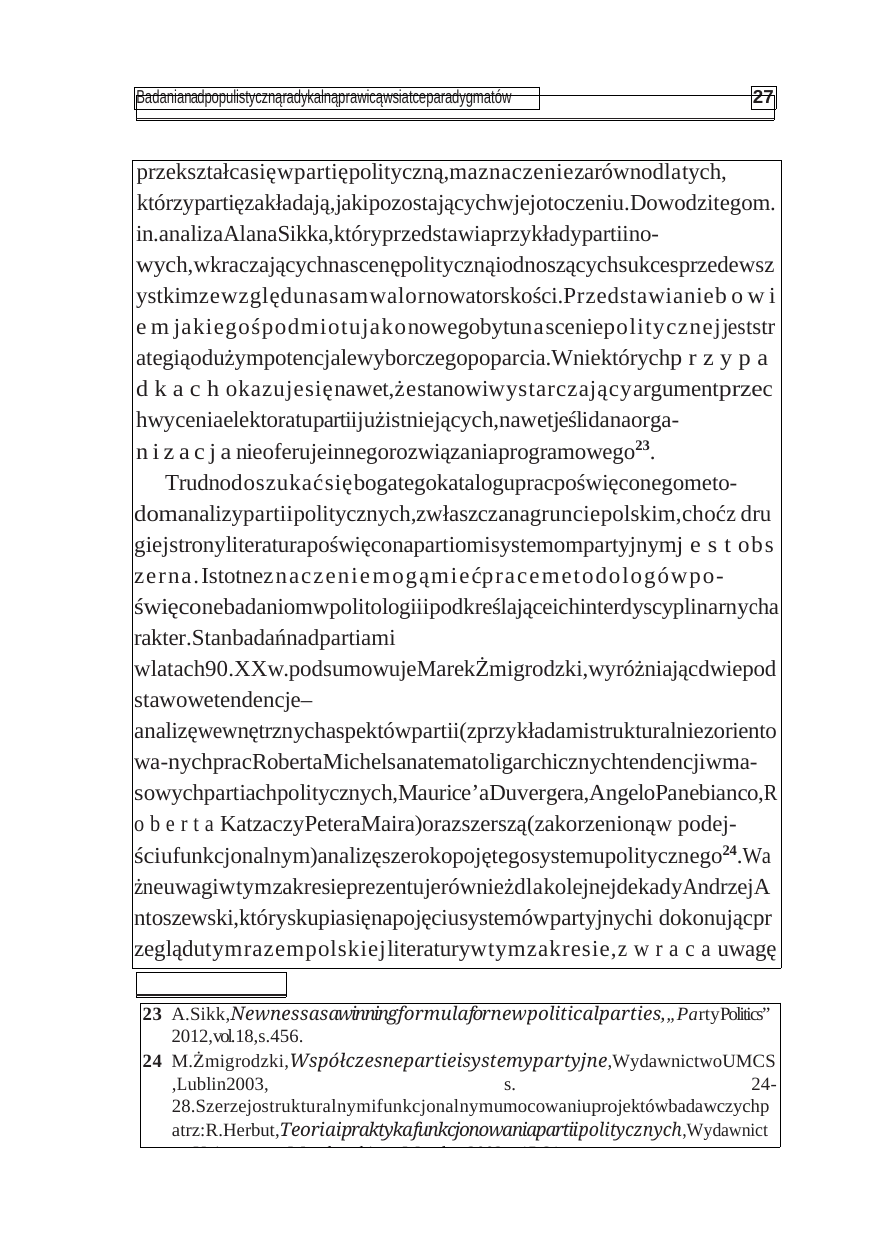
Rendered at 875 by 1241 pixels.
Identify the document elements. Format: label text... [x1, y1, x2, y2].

text Trudnodoszukaćsiębogategokatalogupracpoświęconegometo-domanalizypartiipolitycznych,zwłaszczanagrunciepolskim,choćzdrugiejstronyliteraturapoświęconapartiomisystemompartyjnymjestobszerna.Istotneznaczeniemogąmiećpracemetodologówpo-święconebadaniomwpolitologiiipodkreślająceichinterdyscyplinarnycharakter.Stanbadańnadpartiami wlatach90.XXw.podsumowujeMarekŻmigrodzki,wyróżniającdwiepodstawowetendencje–analizęwewnętrznychaspektówpartii(zprzykładamistrukturalniezorientowa-nychpracRobertaMichelsanatematoligarchicznychtendencjiwma-sowychpartiachpolitycznych,Maurice’aDuvergera,AngeloPanebianco,RobertaKatzaczyPeteraMaira)orazszerszą(zakorzenionąw podej-ściufunkcjonalnym)analizęszerokopojętegosystemupolitycznego24.WażneuwagiwtymzakresieprezentujerównieżdlakolejnejdekadyAndrzejAntoszewski,któryskupiasięnapojęciusystemówpartyjnychidokonującprzeglądutymrazempolskiejliteraturywtymzakresie,zwracauwagęnakilkaistotnychkwestii.Popierwsze,autorzauważa, [134, 469, 779, 968]
text 27 [753, 87, 776, 107]
text którzypartięzakładają,jakipozostającychwjejotoczeniu.Dowodzitegom.in.analizaAlanaSikka,któryprzedstawiaprzykładypartiino-wych,wkraczającychnascenępolitycznąiodnoszącychsukcesprzedewszystkimzewzględunasamwalornowatorskości.Przedstawianiebowiemjakiegośpodmiotujakonowegobytunasceniepolitycznejjeststrategiąodużympotencjalewyborczegopoparcia.Wniektórychprzypadkachokazujesięnawet,żestanowiwystarczającyargumentprzechwyceniaelektoratupartiijużistniejących,nawetjeślidanaorga-nizacjanieoferujeinnegorozwiązaniaprogramowego23. [136, 189, 779, 464]
text 2012,vol.18,s.456. [171, 1026, 780, 1047]
text Badanianadpopulistycznąradykalnąprawicąwsiatceparadygmatów [136, 88, 539, 95]
list M.Żmigrodzki,Współczesnepartieisystemypartyjne,WydawnictwoUMCS,Lublin2003, s. 24-28.Szerzejostrukturalnymifunkcjonalnymumocowaniuprojektówbadawczychpatrz:R.Herbut,Teoriaipraktykafunkcjonowaniapartiipolitycznych,WydawnictwoUniwersytetuWrocławskiego,Wrocław2002,s.15-31. [142, 1047, 776, 1147]
text przekształcasięwpartiępolityczną,maznaczeniezarównodlatych, [136, 161, 781, 184]
list A.Sikk,Newnessasawinningformulafornewpoliticalparties,„PartyPolitics” [142, 1004, 780, 1024]
